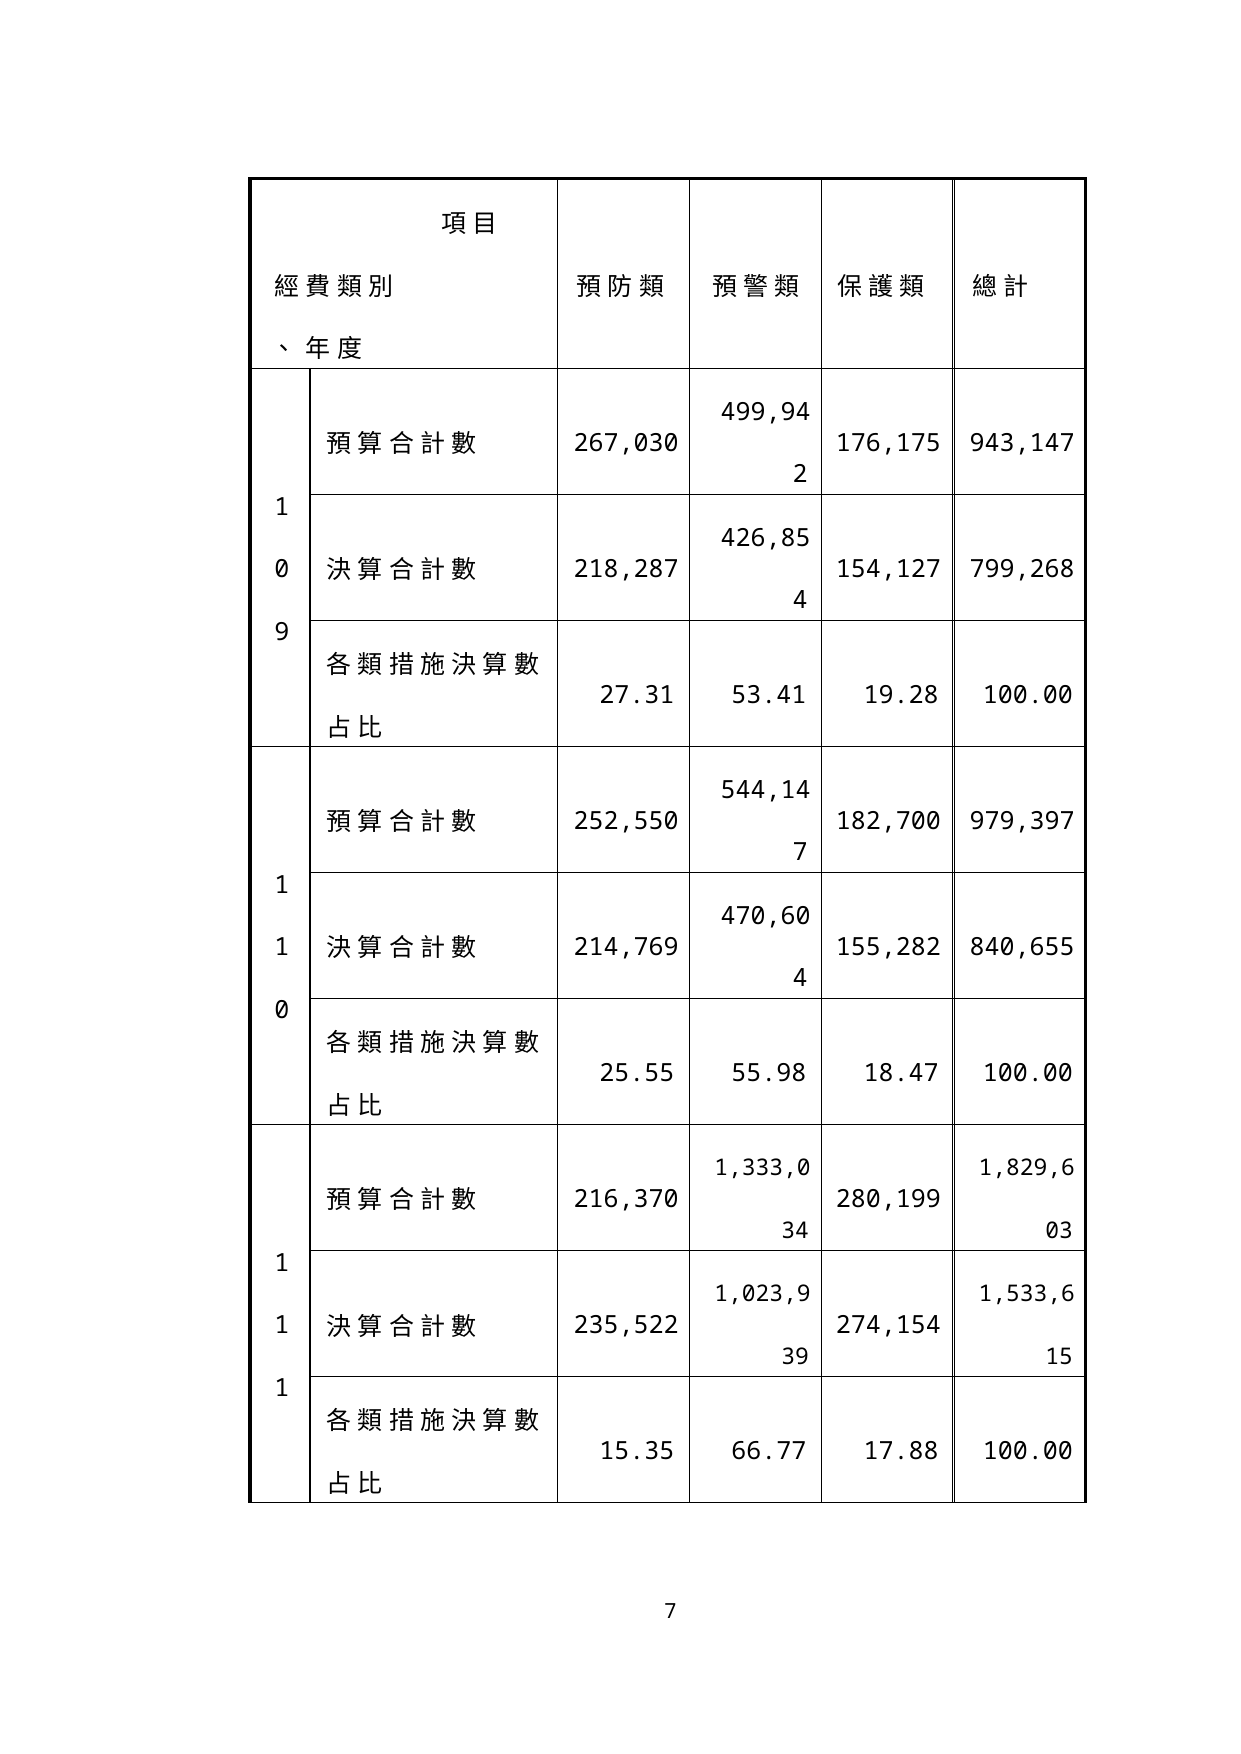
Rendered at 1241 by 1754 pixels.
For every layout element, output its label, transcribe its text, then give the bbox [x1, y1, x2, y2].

table_header 預防類 [558, 180, 689, 368]
table_cell 19.28 [822, 621, 952, 746]
table_cell 470,604 [690, 873, 821, 998]
table_cell 66.77 [690, 1377, 821, 1502]
table_cell 111 [252, 1125, 309, 1502]
table_cell 109 [252, 369, 309, 746]
table_cell 1,533,615 [955, 1251, 1084, 1376]
table_cell 15.35 [558, 1377, 689, 1502]
table_cell 各類措施決算數占比 [311, 1377, 557, 1502]
table_cell 決算合計數 [311, 873, 557, 998]
table_cell 決算合計數 [311, 1251, 557, 1376]
table_cell 799,268 [955, 495, 1084, 620]
table_header 總計 [955, 180, 1084, 368]
table_cell 25.55 [558, 999, 689, 1124]
table_cell 1,829,603 [955, 1125, 1084, 1250]
table_cell 182,700 [822, 747, 952, 872]
table_cell 18.47 [822, 999, 952, 1124]
table_cell 110 [252, 747, 309, 1124]
table_cell 426,854 [690, 495, 821, 620]
table_header 保護類 [822, 180, 952, 368]
table_cell 252,550 [558, 747, 689, 872]
table_cell 235,522 [558, 1251, 689, 1376]
table_cell 218,287 [558, 495, 689, 620]
table_cell 預算合計數 [311, 747, 557, 872]
table_cell 55.98 [690, 999, 821, 1124]
table_cell 17.88 [822, 1377, 952, 1502]
table_cell 100.00 [955, 621, 1084, 746]
table_cell 27.31 [558, 621, 689, 746]
table_cell 216,370 [558, 1125, 689, 1250]
table_cell 各類措施決算數占比 [311, 621, 557, 746]
table_cell 1,023,939 [690, 1251, 821, 1376]
table_cell 1,333,034 [690, 1125, 821, 1250]
table_header 預警類 [690, 180, 821, 368]
table_cell 176,175 [822, 369, 952, 494]
table_cell 280,199 [822, 1125, 952, 1250]
table_cell 840,655 [955, 873, 1084, 998]
table_cell 100.00 [955, 999, 1084, 1124]
table_cell 544,147 [690, 747, 821, 872]
table_cell 100.00 [955, 1377, 1084, 1502]
table_cell 979,397 [955, 747, 1084, 872]
table_cell 499,942 [690, 369, 821, 494]
table_cell 155,282 [822, 873, 952, 998]
table_header 項目 經費類別 、年度 [252, 180, 557, 368]
table_cell 943,147 [955, 369, 1084, 494]
table_cell 267,030 [558, 369, 689, 494]
table_cell 53.41 [690, 621, 821, 746]
table_cell 154,127 [822, 495, 952, 620]
table_cell 預算合計數 [311, 1125, 557, 1250]
table_cell 預算合計數 [311, 369, 557, 494]
table_cell 274,154 [822, 1251, 952, 1376]
table_cell 214,769 [558, 873, 689, 998]
table_cell 各類措施決算數占比 [311, 999, 557, 1124]
table_cell 決算合計數 [311, 495, 557, 620]
